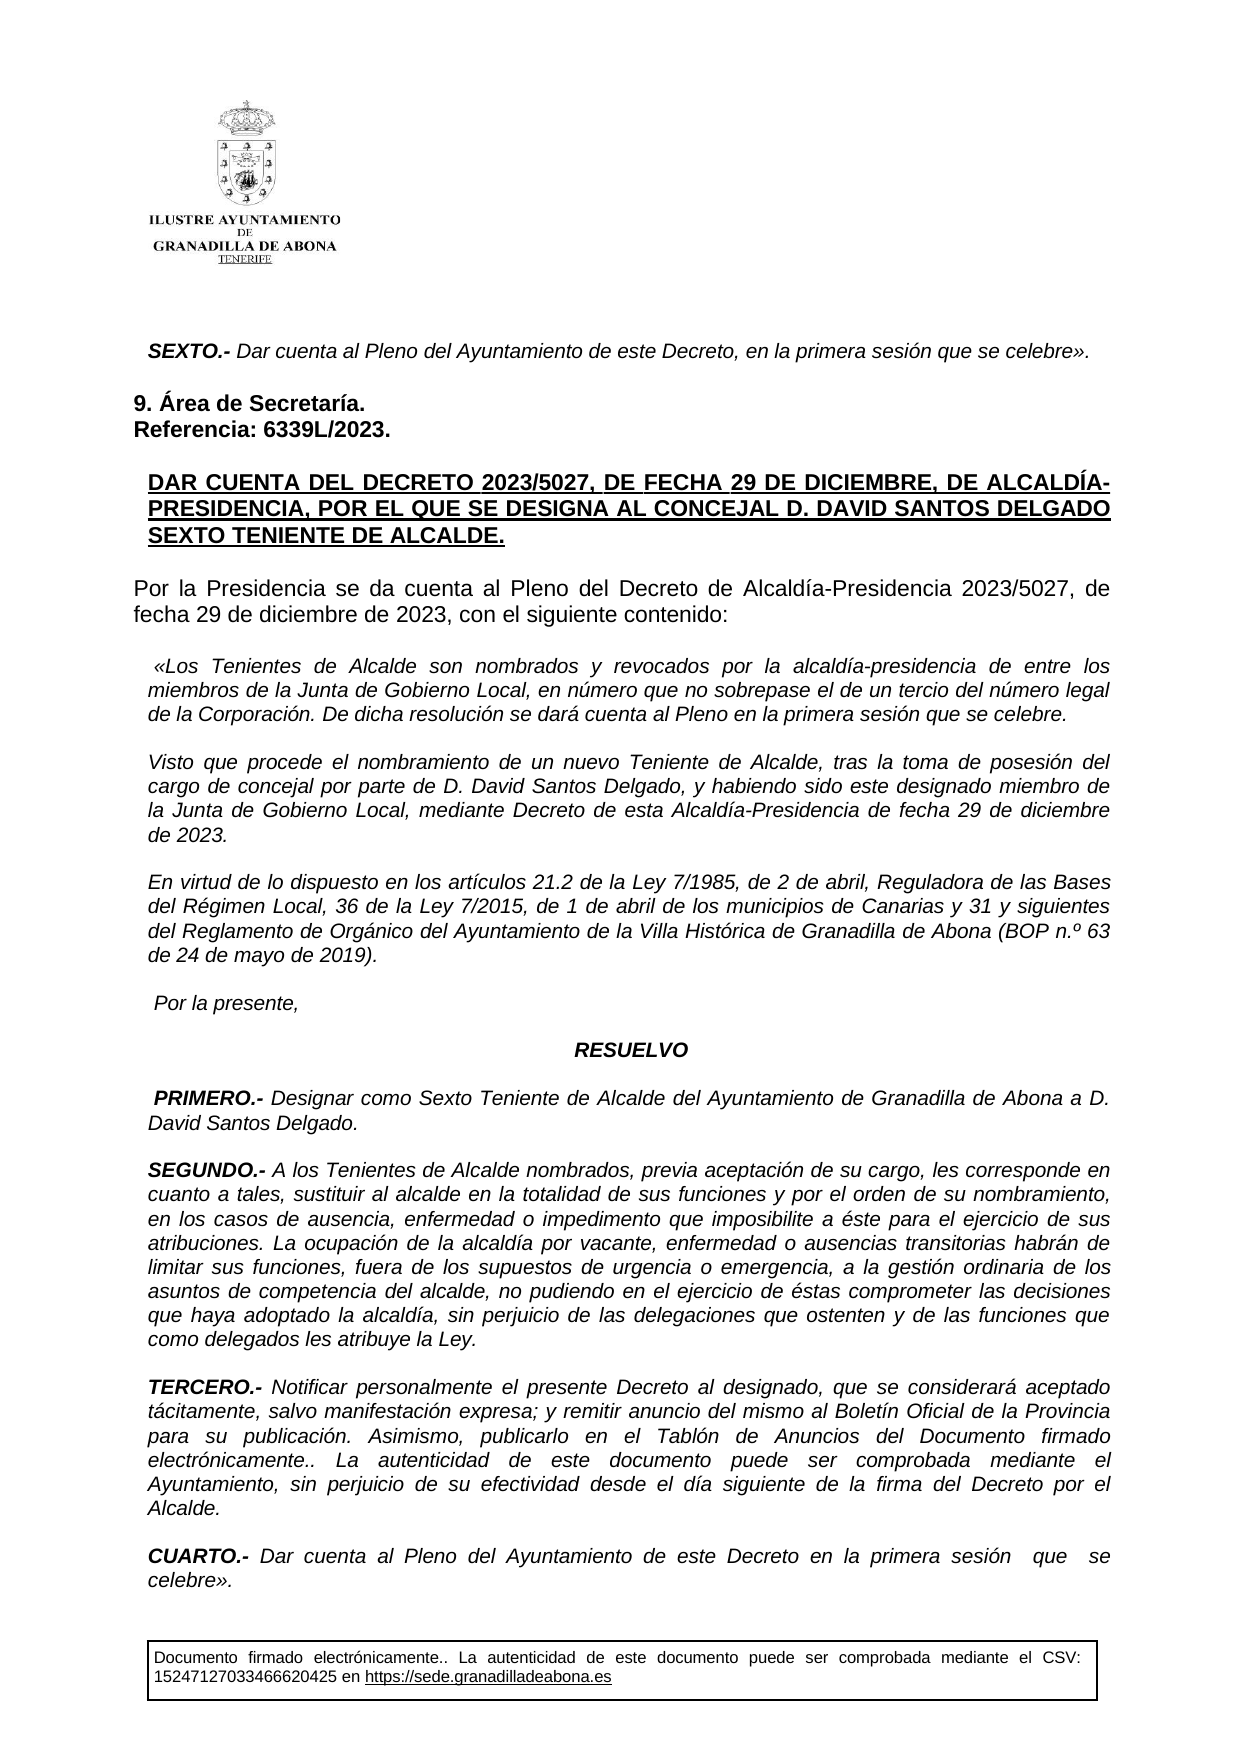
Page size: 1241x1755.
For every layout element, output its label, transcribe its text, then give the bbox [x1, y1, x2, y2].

text En virtud de lo dispuesto en los artículos 21.2 de la Ley 7/1985, de 2 de abril, Reguladora de las Bases del Régimen Local, 36 de la Ley 7/2015, de 1 de abril de los municipios de Canarias y 31 y siguientes del Reglamento de Orgánico del Ayuntamiento de la Villa Histórica de Granadilla de Abona (BOP n.º 63 de 24 de mayo de 2019). [148, 870, 1111, 967]
text Visto que procede el nombramiento de un nuevo Teniente de Alcalde, tras la toma de posesión del cargo de concejal por parte de D. David Santos Delgado, y habiendo sido este designado miembro de la Junta de Gobierno Local, mediante Decreto de esta Alcaldía-Presidencia de fecha 29 de diciembre de 2023. [148, 750, 1111, 846]
text Por la presente, [153, 991, 1122, 1014]
text TERCERO.- Notificar personalmente el presente Decreto al designado, que se considerará aceptado tácitamente, salvo manifestación expresa; y remitir anuncio del mismo al Boletín Oficial de la Provincia para su publicación. Asimismo, publicarlo en el Tablón de Anuncios del Documento firmado electrónicamente.. La autenticidad de este documento puede ser comprobada mediante el Ayuntamiento, sin perjuicio de su efectividad desde el día siguiente de la firma del Decreto por el Alcalde. [148, 1375, 1111, 1520]
text «Los Tenientes de Alcalde son nombrados y revocados por la alcaldía-presidencia de entre los miembros de la Junta de Gobierno Local, en número que no sobrepase el de un tercio del número legal de la Corporación. De dicha resolución se dará cuenta al Pleno en la primera sesión que se celebre. [148, 654, 1111, 726]
text PRIMERO.- Designar como Sexto Teniente de Alcalde del Ayuntamiento de Granadilla de Abona a D. David Santos Delgado. [148, 1086, 1111, 1134]
text PRESIDENCIA, POR EL QUE SE DESIGNA AL CONCEJAL D. DAVID SANTOS DELGADO [148, 494, 1111, 518]
text SEGUNDO.- A los Tenientes de Alcalde nombrados, previa aceptación de su cargo, les corresponde en cuanto a tales, sustituir al alcalde en la totalidad de sus funciones y por el orden de su nombramiento, en los casos de ausencia, enfermedad o impedimento que imposibilite a éste para el ejercicio de sus atribuciones. La ocupación de la alcaldía por vacante, enfermedad o ausencias transitorias habrán de limitar sus funciones, fuera de los supuestos de urgencia o emergencia, a la gestión ordinaria de los asuntos de competencia del alcalde, no pudiendo en el ejercicio de éstas comprometer las decisiones que haya adoptado la alcaldía, sin perjuicio de las delegaciones que ostenten y de las funciones que como delegados les atribuye la Ley. [148, 1158, 1111, 1351]
text Por la Presidencia se da cuenta al Pleno del Decreto de Alcaldía-Presidencia 2023/5027, de fecha 29 de diciembre de 2023, con el siguiente contenido: [133, 574, 1111, 627]
text CUARTO.- Dar cuenta al Pleno del Ayuntamiento de este Decreto en la primera sesión que se celebre». [148, 1544, 1111, 1592]
list Área de Secretaría. Referencia: 6339L/2023. [133, 390, 408, 442]
text DAR CUENTA DEL DECRETO 2023/5027, DE FECHA 29 DE DICIEMBRE, DE ALCALDÍA- [148, 469, 1111, 492]
text SEXTO.- Dar cuenta al Pleno del Ayuntamiento de este Decreto, en la primera sesión que se celebre». [148, 339, 1122, 363]
text SEXTO TENIENTE DE ALCALDE. [148, 521, 1111, 548]
text RESUELVO [471, 1038, 793, 1062]
